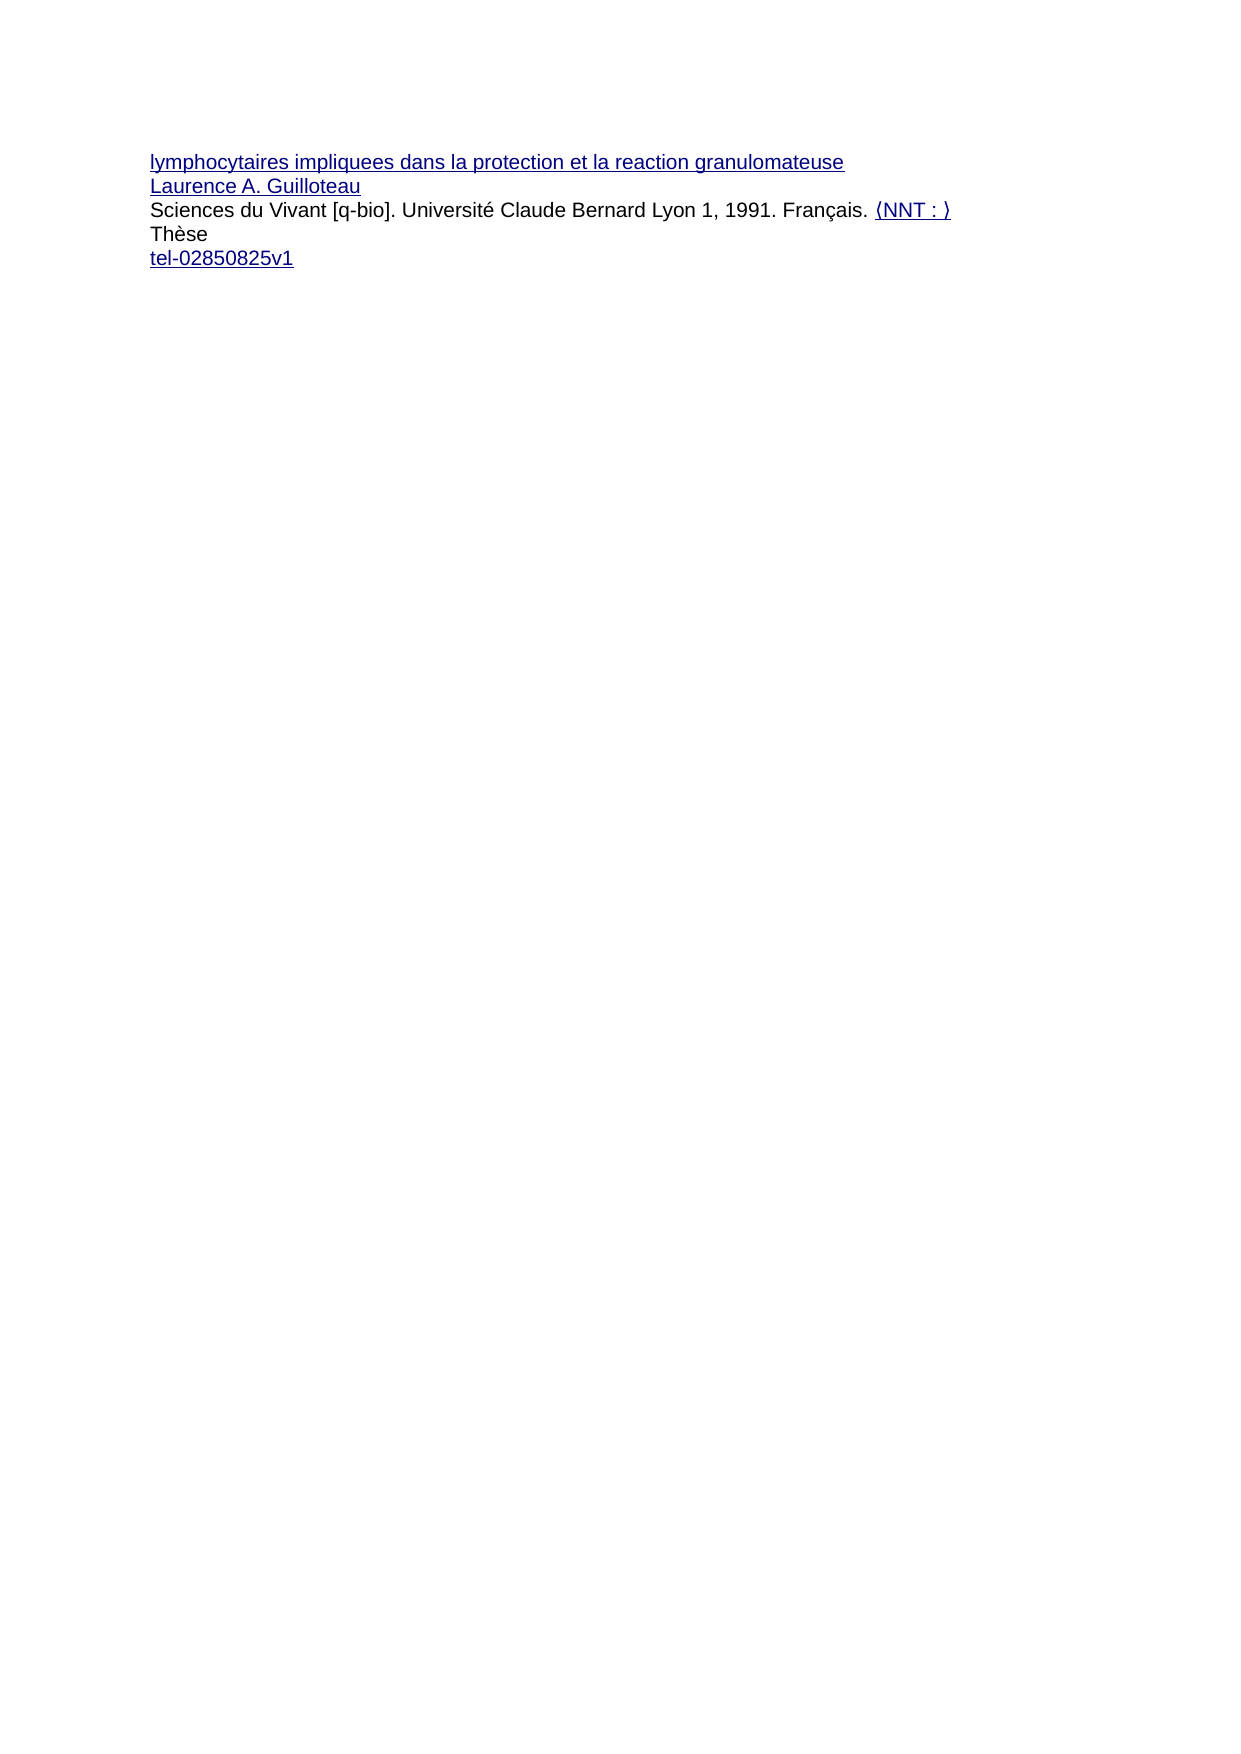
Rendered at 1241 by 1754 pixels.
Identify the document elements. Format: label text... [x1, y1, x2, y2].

table_header lymphocytaires impliquees dans la protection et la reaction granulomateuse Laurence A. Guilloteau Sciences du Vivant [q-bio]. Université Claude Bernard Lyon 1, 1991. Français. ⟨NNT : ⟩ Thèse tel-02850825v1 [150, 150, 1090, 270]
